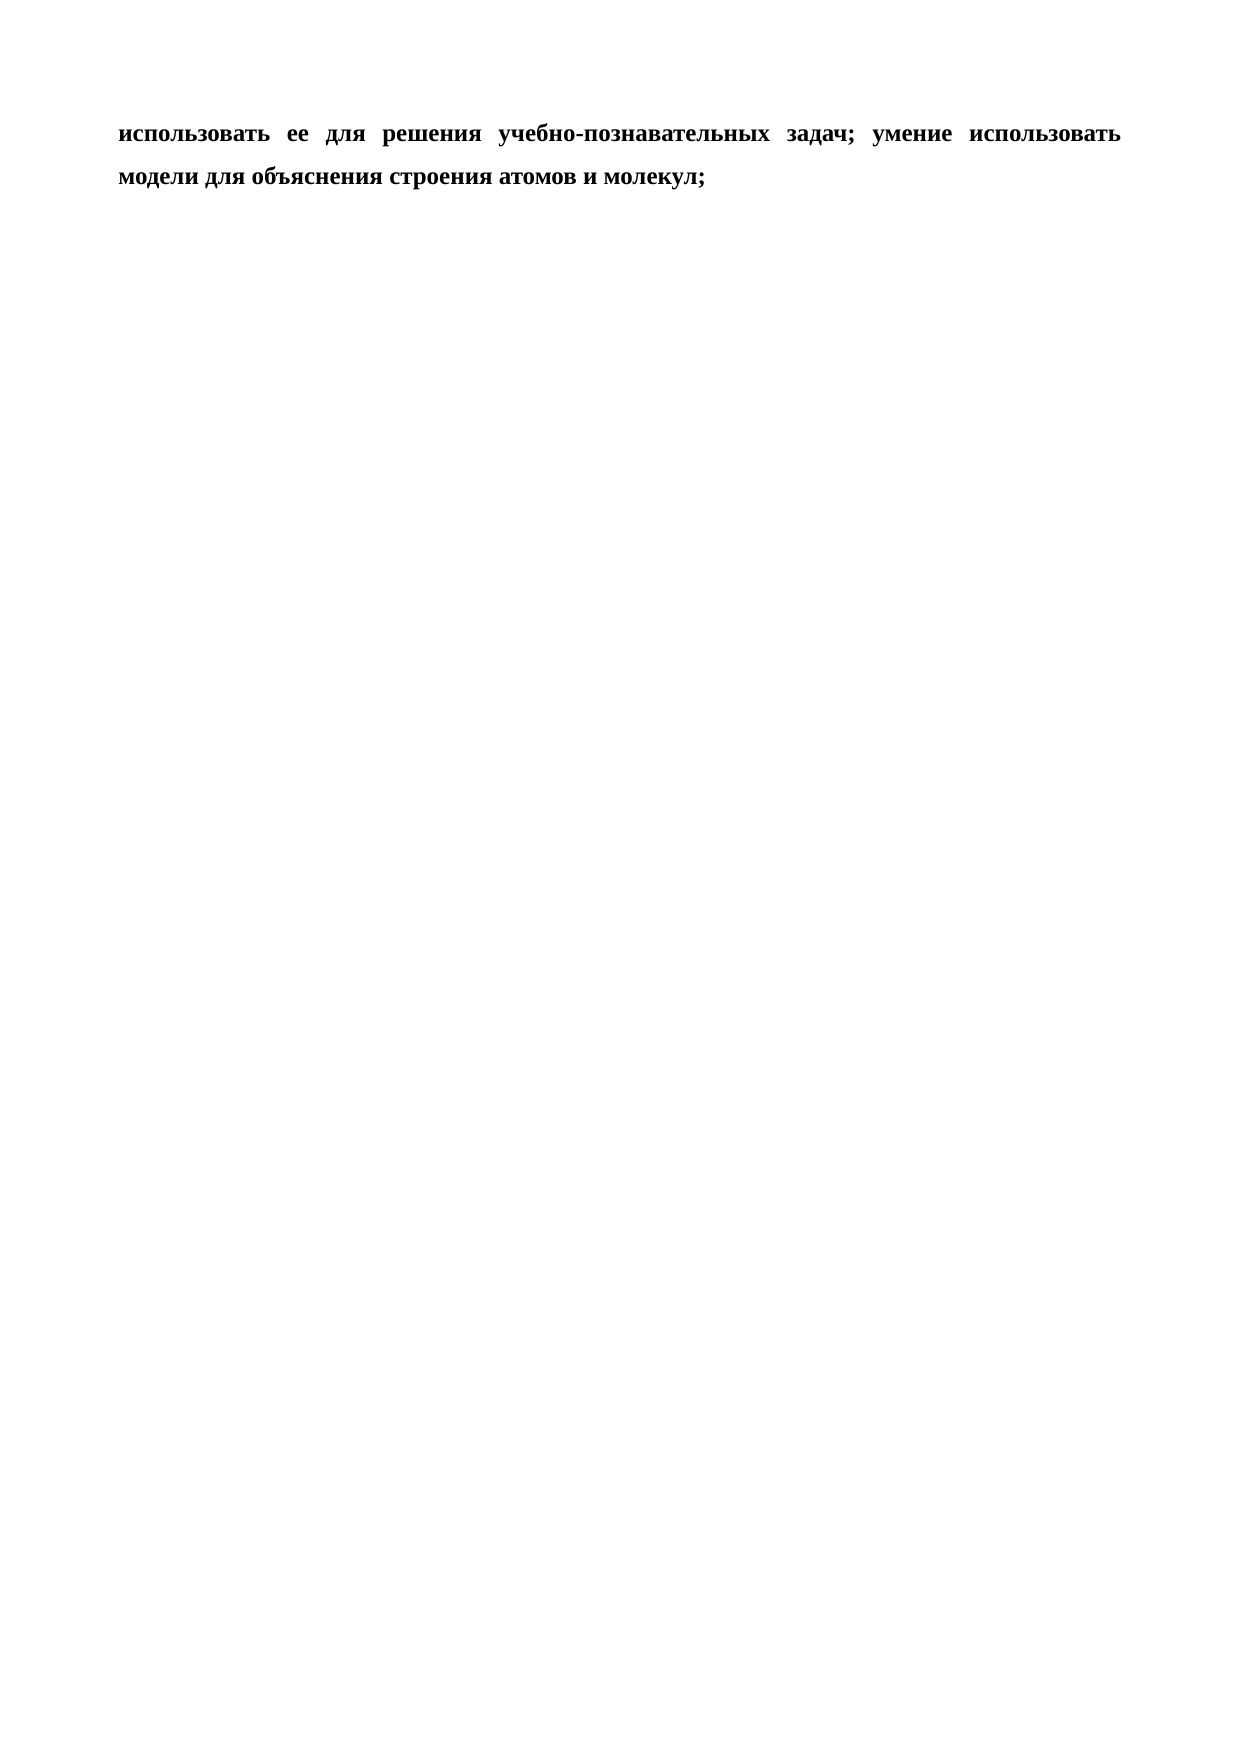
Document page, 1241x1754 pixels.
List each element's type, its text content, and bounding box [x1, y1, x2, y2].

text использовать ее для решения учебно-познавательных задач; умение использовать модели для объяснения строения атомов и молекул; [118, 118, 1122, 190]
